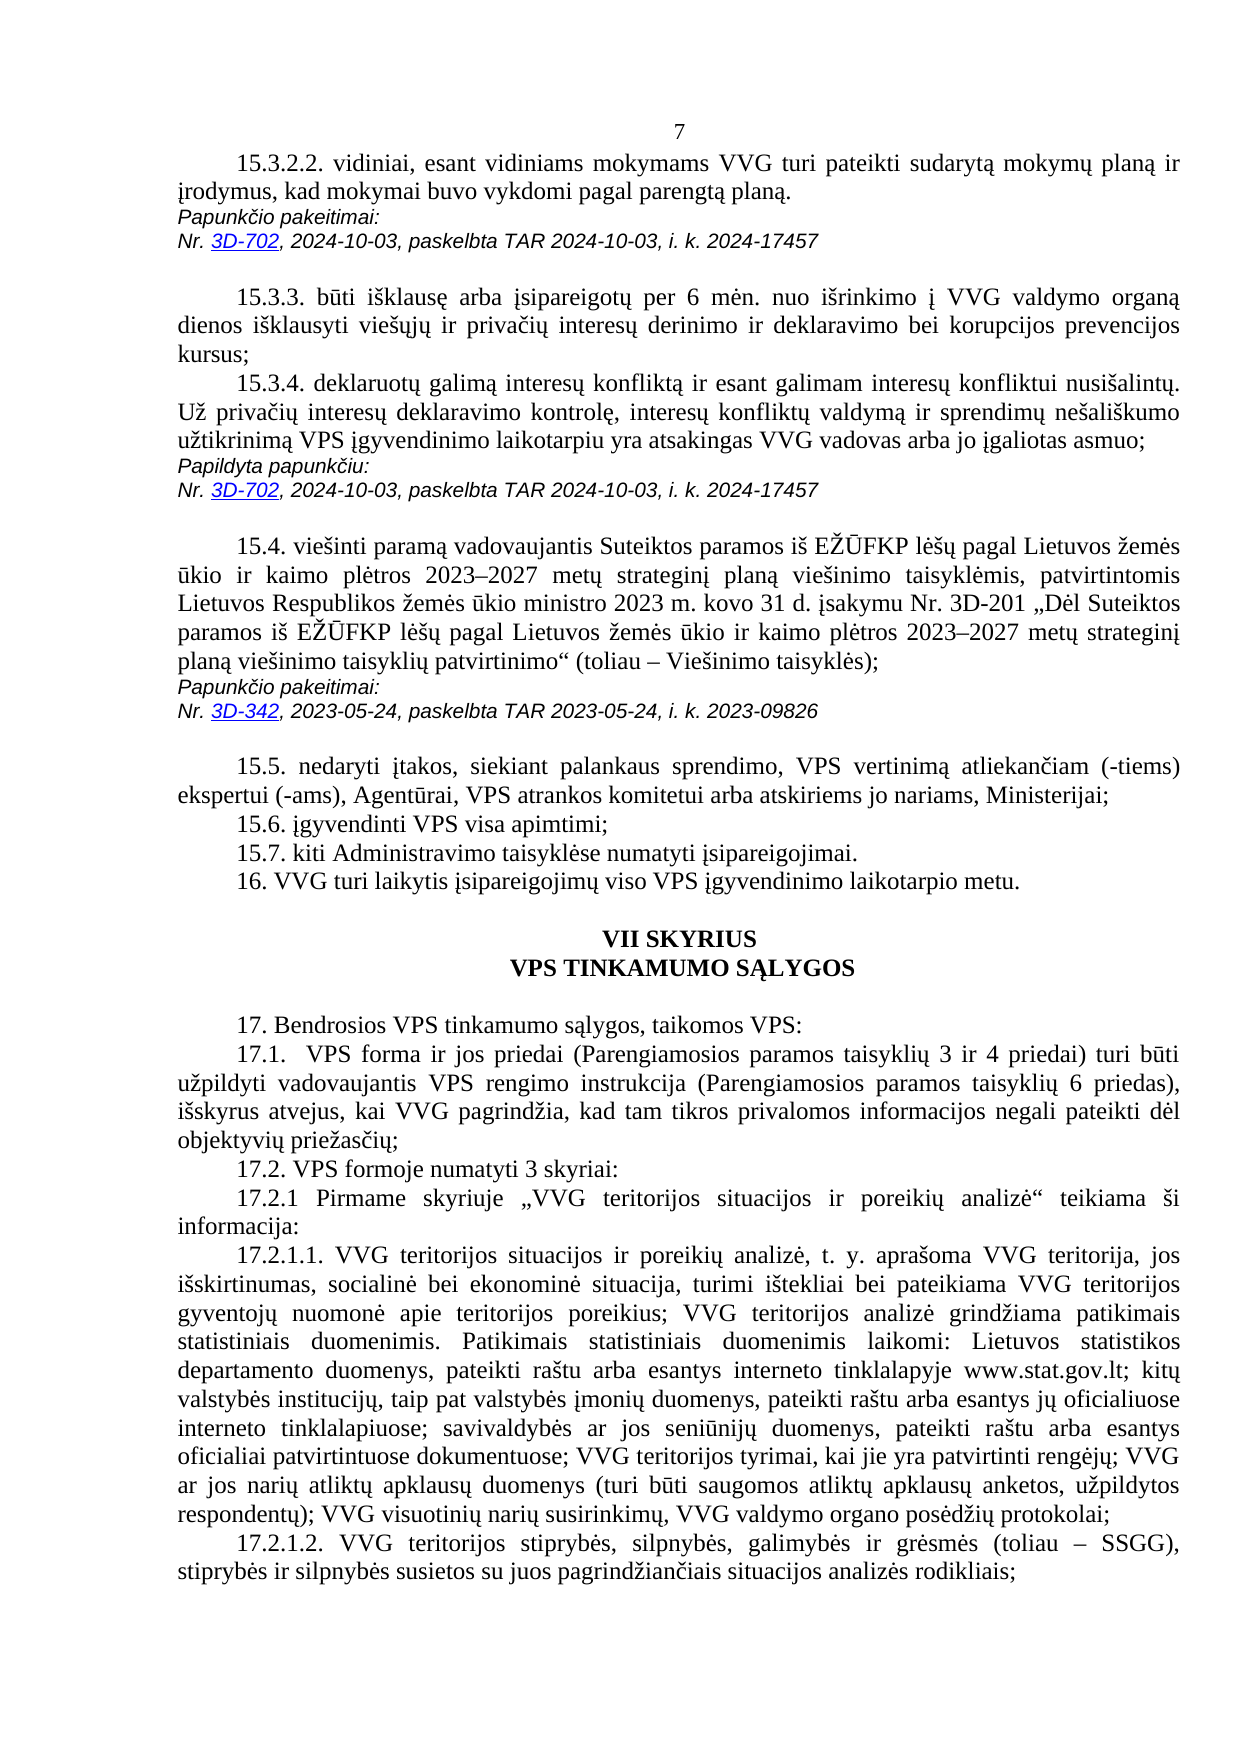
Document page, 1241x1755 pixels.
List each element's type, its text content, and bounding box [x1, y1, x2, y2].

text Papunkčio pakeitimai: [177, 675, 1181, 699]
text Nr. 3D-702, 2024-10-03, paskelbta TAR 2024-10-03, i. k. 2024-17457 [177, 478, 1181, 502]
text VII SKYRIUS [177, 924, 1181, 953]
text Papildyta papunkčiu: [177, 454, 1181, 478]
text Nr. 3D-342, 2023-05-24, paskelbta TAR 2023-05-24, i. k. 2023-09826 [177, 699, 1181, 723]
text 15.5. nedaryti įtakos, siekiant palankaus sprendimo, VPS vertinimą atliekančiam (-tiems) ekspertui (-ams), Agentūrai, VPS atrankos komitetui arba atskiriems jo nariams, Ministerijai; [177, 751, 1181, 809]
text Papunkčio pakeitimai: [177, 205, 1181, 229]
text 15.6. įgyvendinti VPS visa apimtimi; [177, 809, 1181, 838]
text Nr. 3D-702, 2024-10-03, paskelbta TAR 2024-10-03, i. k. 2024-17457 [177, 229, 1181, 253]
text 15.3.2.2. vidiniai, esant vidiniams mokymams VVG turi pateikti sudarytą mokymų planą ir įrodymus, kad mokymai buvo vykdomi pagal parengtą planą. [177, 148, 1181, 205]
text 17.2. VPS formoje numatyti 3 skyriai: [177, 1154, 1181, 1183]
text 15.7. kiti Administravimo taisyklėse numatyti įsipareigojimai. [177, 838, 1181, 866]
text 17.2.1.1. VVG teritorijos situacijos ir poreikių analizė, t. y. aprašoma VVG teritorija, jos išskirtinumas, socialinė bei ekonominė situacija, turimi ištekliai bei pateikiama VVG teritorijos gyventojų nuomonė apie teritorijos poreikius; VVG teritorijos analizė grindžiama patikimais statistiniais duomenimis. Patikimais statistiniais duomenimis laikomi: Lietuvos statistikos departamento duomenys, pateikti raštu arba esantys interneto tinklalapyje www.stat.gov.lt; kitų valstybės institucijų, taip pat valstybės įmonių duomenys, pateikti raštu arba esantys jų oficialiuose interneto tinklalapiuose; savivaldybės ar jos seniūnijų duomenys, pateikti raštu arba esantys oficialiai patvirtintuose dokumentuose; VVG teritorijos tyrimai, kai jie yra patvirtinti rengėjų; VVG ar jos narių atliktų apklausų duomenys (turi būti saugomos atliktų apklausų anketos, užpildytos respondentų); VVG visuotinių narių susirinkimų, VVG valdymo organo posėdžių protokolai; [177, 1240, 1181, 1528]
text 15.3.3. būti išklausę arba įsipareigotų per 6 mėn. nuo išrinkimo į VVG valdymo organą dienos išklausyti viešųjų ir privačių interesų derinimo ir deklaravimo bei korupcijos prevencijos kursus; [177, 282, 1181, 368]
text 15.3.4. deklaruotų galimą interesų konfliktą ir esant galimam interesų konfliktui nusišalintų. Už privačių interesų deklaravimo kontrolę, interesų konfliktų valdymą ir sprendimų nešališkumo užtikrinimą VPS įgyvendinimo laikotarpiu yra atsakingas VVG vadovas arba jo įgaliotas asmuo; [177, 368, 1181, 454]
text 16. VVG turi laikytis įsipareigojimų viso VPS įgyvendinimo laikotarpio metu. [177, 866, 1181, 895]
text 15.4. viešinti paramą vadovaujantis Suteiktos paramos iš EŽŪFKP lėšų pagal Lietuvos žemės ūkio ir kaimo plėtros 2023–2027 metų strateginį planą viešinimo taisyklėmis, patvirtintomis Lietuvos Respublikos žemės ūkio ministro 2023 m. kovo 31 d. įsakymu Nr. 3D-201 „Dėl Suteiktos paramos iš EŽŪFKP lėšų pagal Lietuvos žemės ūkio ir kaimo plėtros 2023–2027 metų strateginį planą viešinimo taisyklių patvirtinimo“ (toliau – Viešinimo taisyklės); [177, 531, 1181, 675]
text 17.2.1.2. VVG teritorijos stiprybės, silpnybės, galimybės ir grėsmės (toliau – SSGG), stiprybės ir silpnybės susietos su juos pagrindžiančiais situacijos analizės rodikliais; [177, 1528, 1181, 1585]
text 17.2.1 Pirmame skyriuje „VVG teritorijos situacijos ir poreikių analizė“ teikiama ši informacija: [177, 1183, 1181, 1240]
text VPS TINKAMUMO SĄLYGOS [177, 953, 1181, 981]
text 17. Bendrosios VPS tinkamumo sąlygos, taikomos VPS: [177, 1010, 1181, 1039]
text 17.1. VPS forma ir jos priedai (Parengiamosios paramos taisyklių 3 ir 4 priedai) turi būti užpildyti vadovaujantis VPS rengimo instrukcija (Parengiamosios paramos taisyklių 6 priedas), išskyrus atvejus, kai VVG pagrindžia, kad tam tikros privalomos informacijos negali pateikti dėl objektyvių priežasčių; [177, 1039, 1181, 1154]
